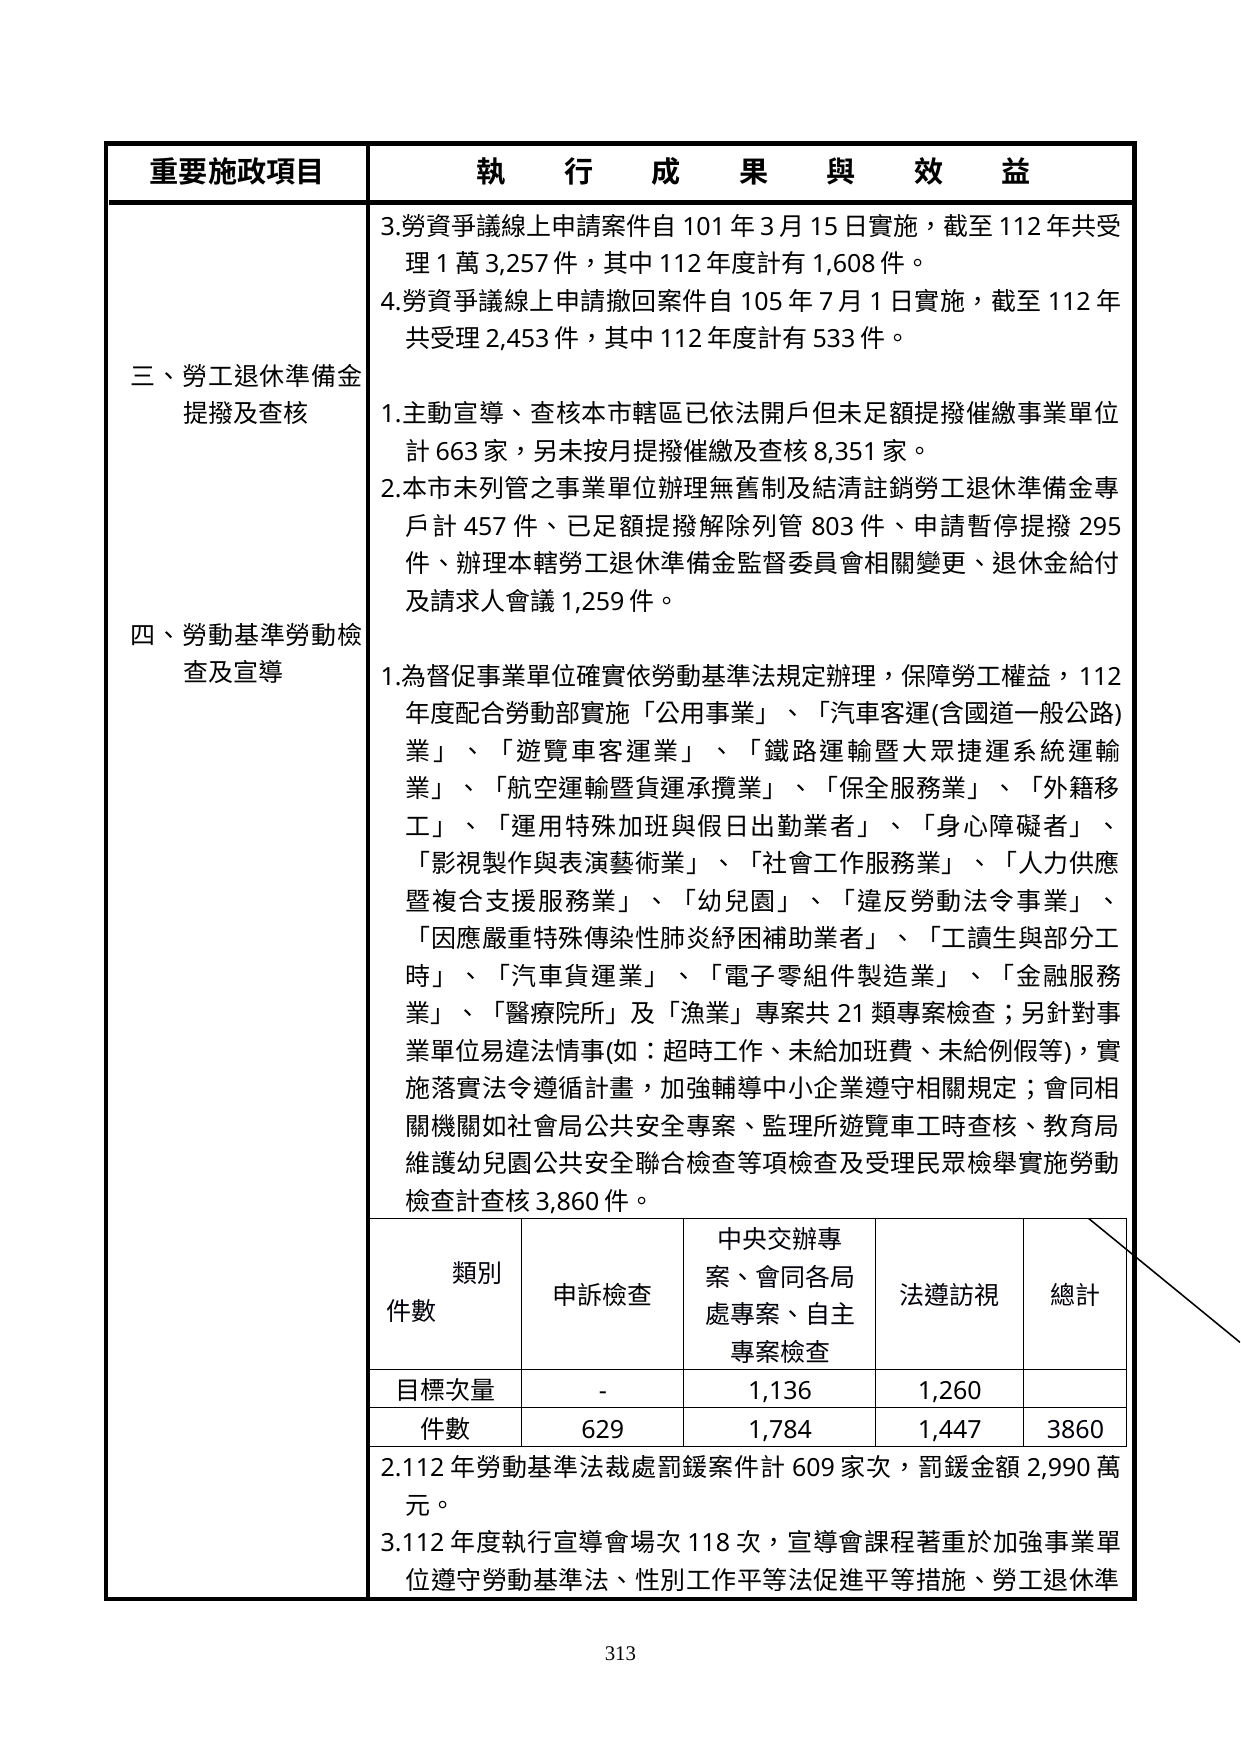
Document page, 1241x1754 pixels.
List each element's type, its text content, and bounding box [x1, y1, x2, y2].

table_cell 目標次量 [370, 1370, 521, 1407]
table_cell - [522, 1370, 683, 1407]
table_cell 1,784 [684, 1408, 875, 1446]
table_cell 3.勞資爭議線上申請案件自101年3月15日實施，截至112年共受理1萬3,257件，其中112年度計有1,608件。 4.勞資爭議線上申請撤回案件自105年7月1日實施，截至112年共受理2,453件，其中112年度計有533件。 1.主動宣導、查核本市轄區已依法開戶但未足額提撥催繳事業單位計663家，另未按月提撥催繳及查核8,351家。 2.本市未列管之事業單位辦理無舊制及結清註銷勞工退休準備金專戶計457件、已足額提撥解除列管803件、申請暫停提撥295件、辦理本轄勞工退休準備金監督委員會相關變更、退休金給付及請求人會議1,259件。 1.為督促事業單位確實依勞動基準法規定辦理，保障勞工權益，112年度配合勞動部實施「公用事業」、「汽車客運(含國道一般公路)業」、「遊覽車客運業」、「鐵路運輸暨大眾捷運系統運輸業」、「航空運輸暨貨運承攬業」、「保全服務業」、「外籍移工」、「運用特殊加班與假日出勤業者」、「身心障礙者」、「影視製作與表演藝術業」、「社會工作服務業」、「人力供應暨複合支援服務業」、「幼兒園」、「違反勞動法令事業」、「因應嚴重特殊傳染性肺炎紓困補助業者」、「工讀生與部分工時」、「汽車貨運業」、「電子零組件製造業」、「金融服務業」、「醫療院所」及「漁業」專案共21類專案檢查；另針對事業單位易違法情事(如：超時工作、未給加班費、未給例假等)，實施落實法令遵循計畫，加強輔導中小企業遵守相關規定；會同相關機關如社會局公共安全專案、監理所遊覽車工時查核、教育局維護幼兒園公共安全聯合檢查等項檢查及受理民眾檢舉實施勞動檢查計查核3,860件。 [370, 205, 1132, 1252]
table_header 總計 [1024, 1219, 1126, 1368]
table_header 重要施政項目 [108, 146, 366, 200]
table_cell 1,136 [684, 1370, 875, 1407]
table_cell 1,447 [876, 1408, 1023, 1446]
table_header 申訴檢查 [522, 1219, 683, 1368]
table_cell 3860 [1024, 1408, 1126, 1446]
table_cell 1,260 [876, 1370, 1023, 1407]
table_cell 三、勞工退休準備金提撥及查核 四、勞動基準勞動檢查及宣導 [108, 201, 366, 1597]
table_cell [1024, 1370, 1126, 1407]
table_header 法遵訪視 [876, 1219, 1023, 1368]
table_cell 629 [522, 1408, 683, 1446]
table_header 類別 件數 [370, 1219, 521, 1368]
table_cell 件數 [370, 1408, 521, 1446]
table_header 中央交辦專案、會同各局處專案、自主專案檢查 [684, 1219, 875, 1368]
table_header 執 行 成 果 與 效 益 [370, 146, 1132, 200]
table_cell 2.112年勞動基準法裁處罰鍰案件計609家次，罰鍰金額2,990萬元。 3.112年度執行宣導會場次118次，宣導會課程著重於加強事業單位遵守勞動基準法、性別工作平等法促進平等措施、勞工退休準 [370, 1252, 1132, 1597]
